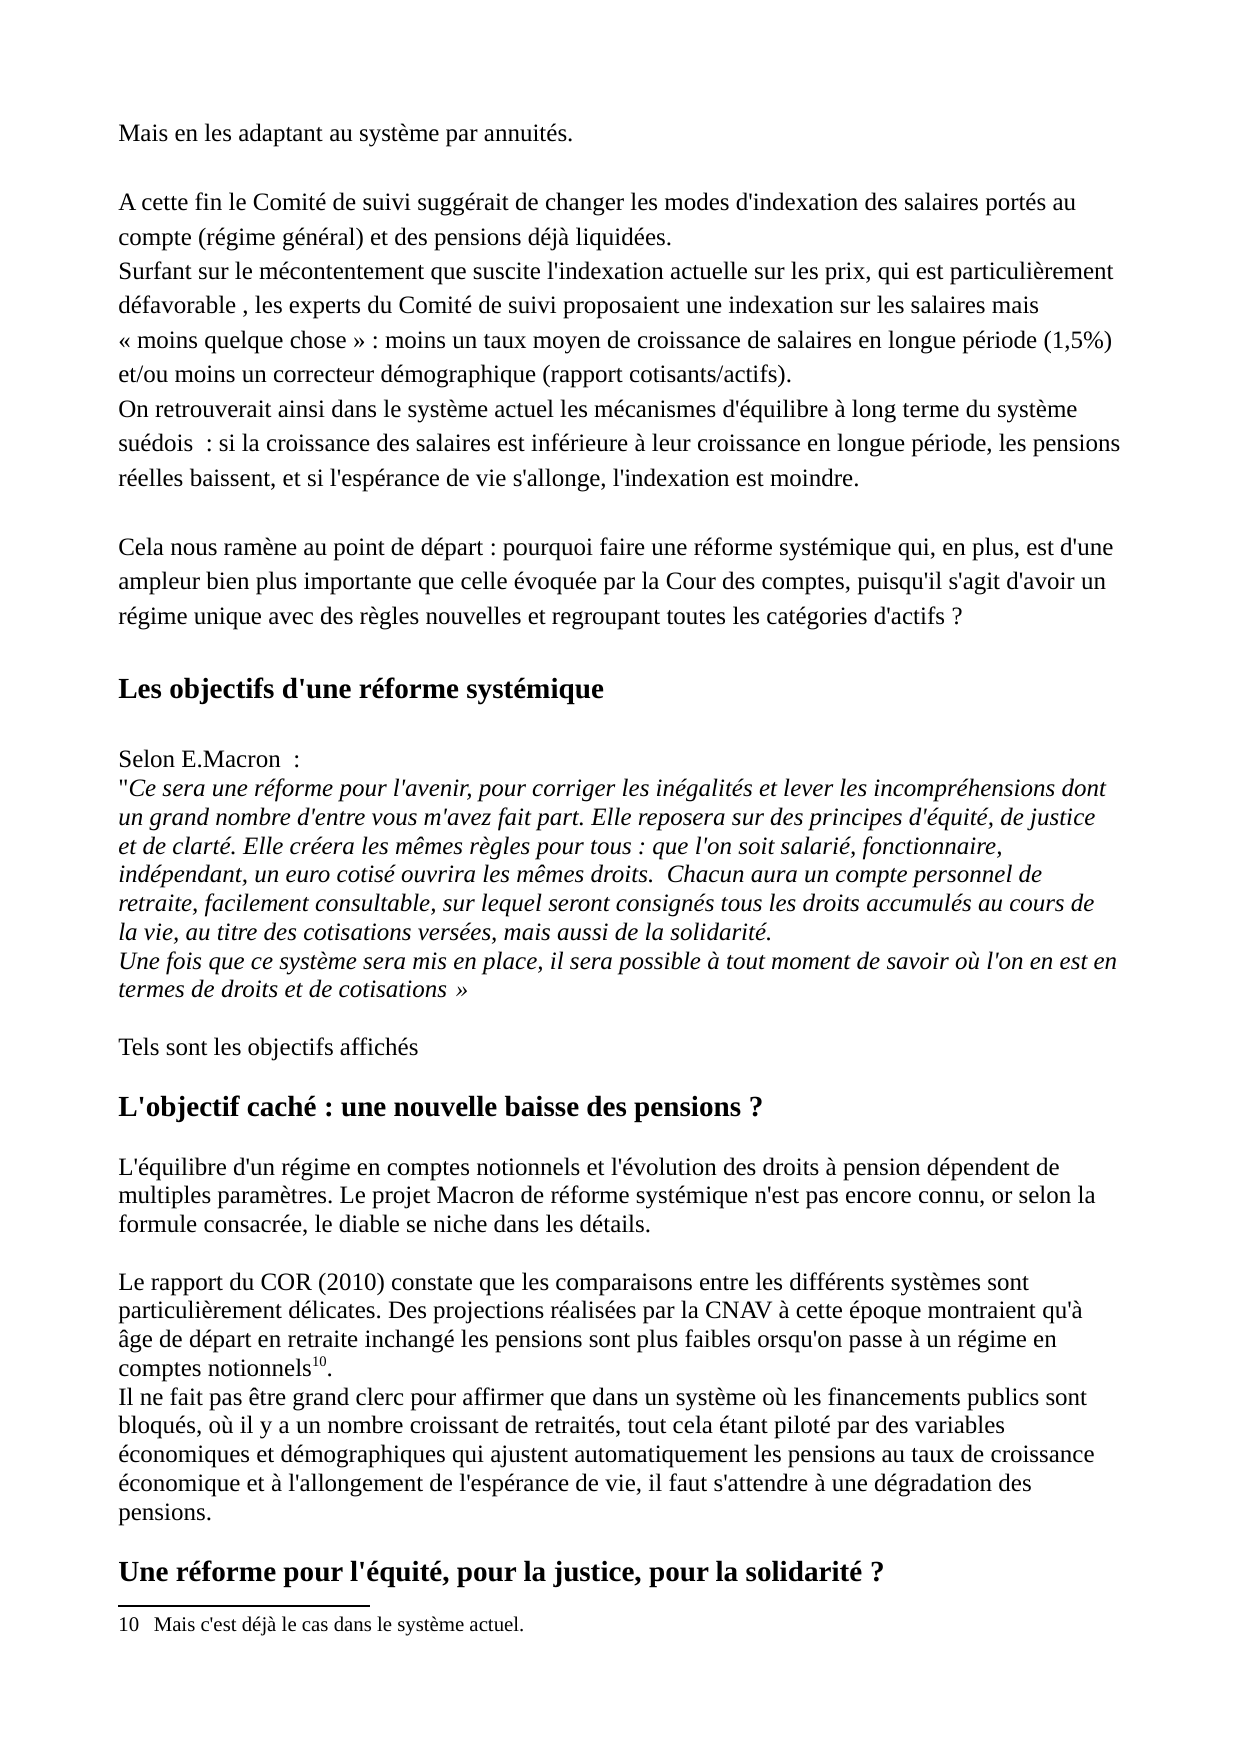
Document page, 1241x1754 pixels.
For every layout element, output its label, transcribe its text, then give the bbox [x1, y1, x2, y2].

text Le rapport du COR (2010) constate que les comparaisons entre les différents systèmes sont particulièrement délicates. Des projections réalisées par la CNAV à cette époque montraient qu'à âge de départ en retraite inchangé les pensions sont plus faibles orsqu'on passe à un régime en comptes notionnels. [118, 1238, 1122, 1382]
text Une réforme pour l'équité, pour la justice, pour la solidarité ? [118, 1554, 1122, 1588]
text Les objectifs d'une réforme systémique [118, 635, 1122, 704]
text A cette fin le Comité de suivi suggérait de changer les modes d'indexation des salaires portés au compte (régime général) et des pensions déjà liquidées. [118, 187, 1122, 250]
text L'équilibre d'un régime en comptes notionnels et l'évolution des droits à pension dépendent de multiples paramètres. Le projet Macron de réforme systémique n'est pas encore connu, or selon la formule consacrée, le diable se niche dans les détails. [118, 1152, 1122, 1238]
text L'objectif caché : une nouvelle baisse des pensions ? [118, 1089, 1122, 1123]
text Mais c'est déjà le cas dans le système actuel. [118, 1612, 1122, 1636]
text Une fois que ce système sera mis en place, il sera possible à tout moment de savoir où l'on en est en termes de droits et de cotisations » [118, 946, 1122, 1003]
text Mais en les adaptant au système par annuités. [118, 118, 1122, 147]
text Surfant sur le mécontentement que suscite l'indexation actuelle sur les prix, qui est particulièrement défavorable , les experts du Comité de suivi proposaient une indexation sur les salaires mais « moins quelque chose » : moins un taux moyen de croissance de salaires en longue période (1,5%) et/ou moins un correcteur démographique (rapport cotisants/actifs). [118, 256, 1122, 388]
text Cela nous ramène au point de départ : pourquoi faire une réforme systémique qui, en plus, est d'une ampleur bien plus importante que celle évoquée par la Cour des comptes, puisqu'il s'agit d'avoir un régime unique avec des règles nouvelles et regroupant toutes les catégories d'actifs ? [118, 532, 1122, 629]
text "Ce sera une réforme pour l'avenir, pour corriger les inégalités et lever les incompréhensions dont un grand nombre d'entre vous m'avez fait part. Elle reposera sur des principes d'équité, de justice et de clarté. Elle créera les mêmes règles pour tous : que l'on soit salarié, fonctionnaire, indépendant, un euro cotisé ouvrira les mêmes droits. Chacun aura un compte personnel de retraite, facilement consultable, sur lequel seront consignés tous les droits accumulés au cours de la vie, au titre des cotisations versées, mais aussi de la solidarité. [118, 773, 1122, 946]
text Tels sont les objectifs affichés [118, 1032, 1122, 1061]
text Selon E.Macron : [118, 744, 1122, 773]
text On retrouverait ainsi dans le système actuel les mécanismes d'équilibre à long terme du système suédois : si la croissance des salaires est inférieure à leur croissance en longue période, les pensions réelles baissent, et si l'espérance de vie s'allonge, l'indexation est moindre. [118, 394, 1122, 492]
text Il ne fait pas être grand clerc pour affirmer que dans un système où les financements publics sont bloqués, où il y a un nombre croissant de retraités, tout cela étant piloté par des variables économiques et démographiques qui ajustent automatiquement les pensions au taux de croissance économique et à l'allongement de l'espérance de vie, il faut s'attendre à une dégradation des pensions. [118, 1382, 1122, 1526]
